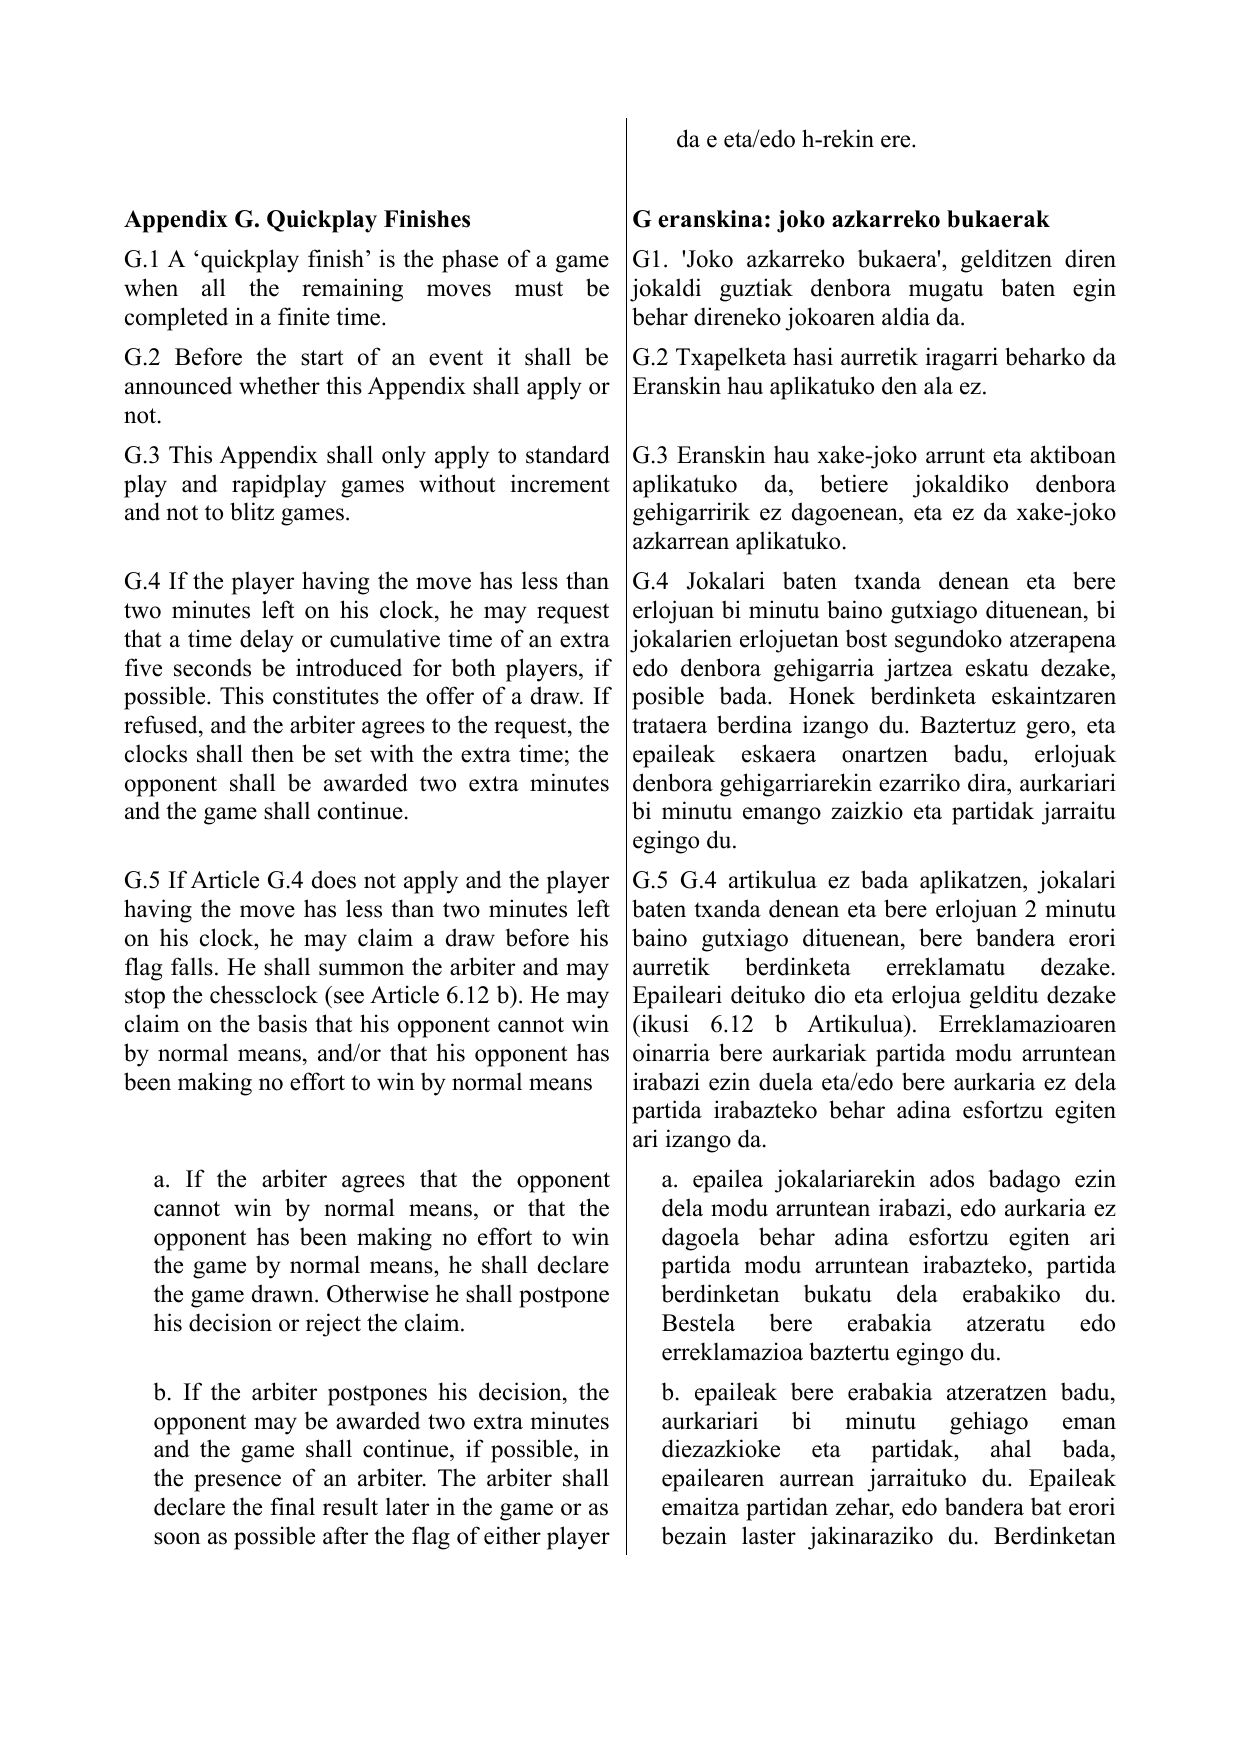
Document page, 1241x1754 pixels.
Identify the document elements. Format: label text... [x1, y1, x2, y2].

table_cell [118, 118, 616, 158]
table_cell b. epaileak bere erabakia atzeratzen badu, aurkariari bi minutu gehiago eman diezazkioke eta partidak, ahal bada, epailearen aurrean jarraituko du. Epaileak emaitza partidan zehar, edo bandera bat erori bezain laster jakinaraziko du. Berdinketan [627, 1371, 1122, 1555]
table_cell [616, 434, 626, 561]
table_cell G eranskina: joko azkarreko bukaerak [627, 199, 1122, 239]
table_cell G.5 G.4 artikulua ez bada aplikatzen, jokalari baten txanda denean eta bere erlojuan 2 minutu baino gutxiago dituenean, bere bandera erori aurretik berdinketa erreklamatu dezake. Epaileari deituko dio eta erlojua gelditu dezake (ikusi 6.12 b Artikulua). Erreklamazioaren oinarria bere aurkariak partida modu arruntean irabazi ezin duela eta/edo bere aurkaria ez dela partida irabazteko behar adina esfortzu egiten ari izango da. [627, 860, 1122, 1158]
table_cell [616, 158, 626, 198]
table_cell [616, 336, 626, 434]
table_cell [616, 1371, 626, 1555]
table_cell [616, 118, 626, 158]
table_cell b. If the arbiter postpones his decision, the opponent may be awarded two extra minutes and the game shall continue, if possible, in the presence of an arbiter. The arbiter shall declare the final result later in the game or as soon as possible after the flag of either player [118, 1371, 616, 1555]
table_cell [118, 158, 616, 198]
table_cell Appendix G. Quickplay Finishes [118, 199, 616, 239]
table_cell [616, 1159, 626, 1371]
table_cell a. If the arbiter agrees that the opponent cannot win by normal means, or that the opponent has been making no effort to win the game by normal means, he shall declare the game drawn. Otherwise he shall postpone his decision or reject the claim. [118, 1159, 616, 1371]
table_cell G.5 If Article G.4 does not apply and the player having the move has less than two minutes left on his clock, he may claim a draw before his flag falls. He shall summon the arbiter and may stop the chessclock (see Article 6.12 b). He may claim on the basis that his opponent cannot win by normal means, and/or that his opponent has been making no effort to win by normal means [118, 860, 616, 1158]
table_cell a. epailea jokalariarekin ados badago ezin dela modu arruntean irabazi, edo aurkaria ez dagoela behar adina esfortzu egiten ari partida modu arruntean irabazteko, partida berdinketan bukatu dela erabakiko du. Bestela bere erabakia atzeratu edo erreklamazioa baztertu egingo du. [627, 1159, 1122, 1371]
table_cell [627, 158, 1122, 198]
table_cell [616, 239, 626, 336]
table_cell da e eta/edo h-rekin ere. [627, 118, 1122, 158]
table_cell G.2 Before the start of an event it shall be announced whether this Appendix shall apply or not. [118, 336, 616, 434]
table_cell G.3 Eranskin hau xake-joko arrunt eta aktiboan aplikatuko da, betiere jokaldiko denbora gehigarririk ez dagoenean, eta ez da xake-joko azkarrean aplikatuko. [627, 434, 1122, 561]
table_cell G.3 This Appendix shall only apply to standard play and rapidplay games without increment and not to blitz games. [118, 434, 616, 561]
table_cell G.2 Txapelketa hasi aurretik iragarri beharko da Eranskin hau aplikatuko den ala ez. [627, 336, 1122, 434]
table_cell G1. 'Joko azkarreko bukaera', gelditzen diren jokaldi guztiak denbora mugatu baten egin behar direneko jokoaren aldia da. [627, 239, 1122, 336]
table_cell G.4 If the player having the move has less than two minutes left on his clock, he may request that a time delay or cumulative time of an extra five seconds be introduced for both players, if possible. This constitutes the offer of a draw. If refused, and the arbiter agrees to the request, the clocks shall then be set with the extra time; the opponent shall be awarded two extra minutes and the game shall continue. [118, 561, 616, 859]
table_cell G.1 A ‘quickplay finish’ is the phase of a game when all the remaining moves must be completed in a finite time. [118, 239, 616, 336]
table_cell G.4 Jokalari baten txanda denean eta bere erlojuan bi minutu baino gutxiago dituenean, bi jokalarien erlojuetan bost segundoko atzerapena edo denbora gehigarria jartzea eskatu dezake, posible bada. Honek berdinketa eskaintzaren trataera berdina izango du. Baztertuz gero, eta epaileak eskaera onartzen badu, erlojuak denbora gehigarriarekin ezarriko dira, aurkariari bi minutu emango zaizkio eta partidak jarraitu egingo du. [627, 561, 1122, 859]
table_cell [616, 860, 626, 1158]
table_cell [616, 199, 626, 239]
table_cell [616, 561, 626, 859]
